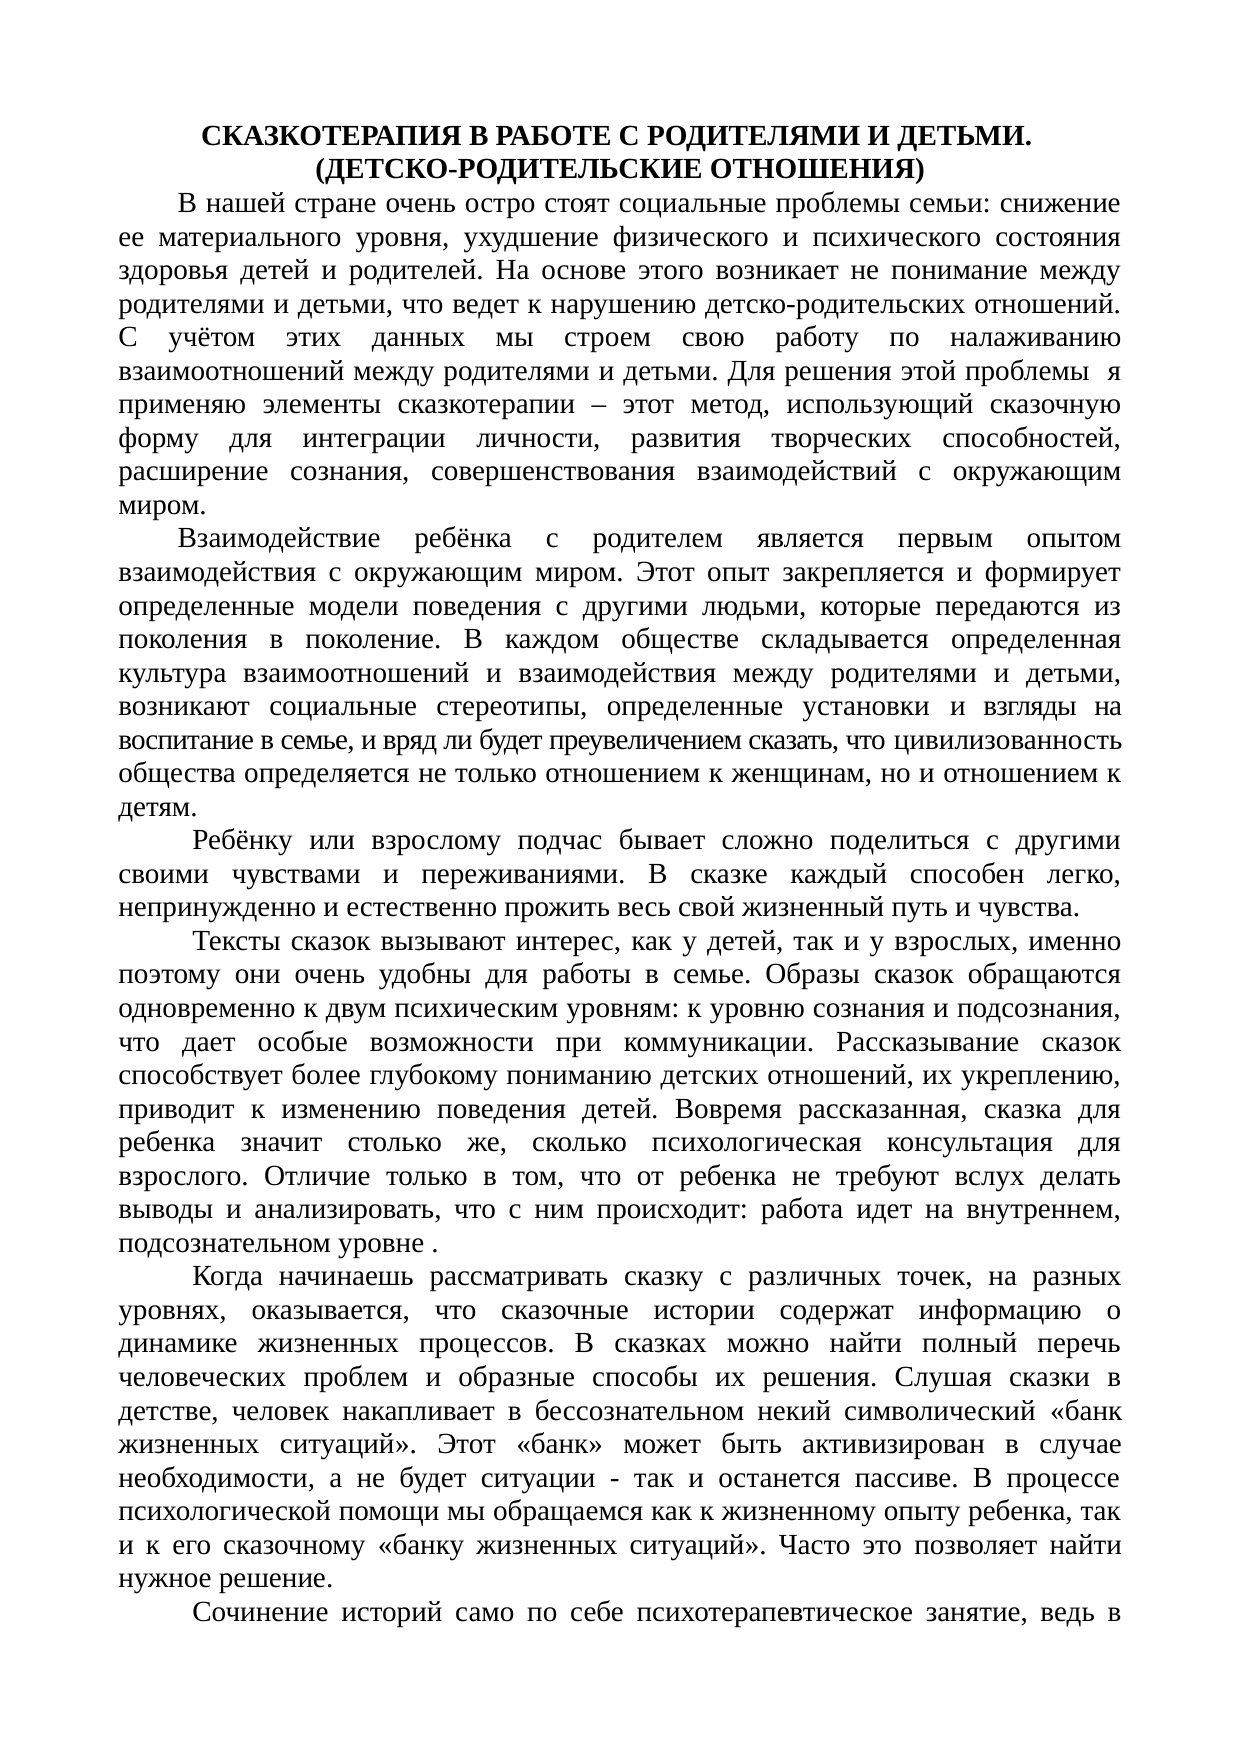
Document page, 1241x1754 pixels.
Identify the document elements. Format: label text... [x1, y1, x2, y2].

text Сочинение историй само по себе психотерапевтическое занятие, ведь в [118, 1594, 1122, 1627]
text Взаимодействие ребёнка с родителем является первым опытом взаимодействия с окружающим миром. Этот опыт закрепляется и формирует определенные модели поведения с другими людьми, которые передаются из поколения в поколение. В каждом обществе складывается определенная культура взаимоотношений и взаимодействия между родителями и детьми, возникают социальные стереотипы, определенные установки и взгляды на воспитание в семье, и вряд ли будет преувеличением сказать, что цивилизованность общества определяется не только отношением к женщинам, но и отношением к детям. [118, 521, 1122, 822]
text СКАЗКОТЕРАПИЯ В РАБОТЕ С РОДИТЕЛЯМИ И ДЕТЬМИ. [118, 118, 1122, 152]
text Тексты сказок вызывают интерес, как у детей, так и у взрослых, именно поэтому они очень удобны для работы в семье. Образы сказок обращаются одновременно к двум психическим уровням: к уровню сознания и подсознания, что дает особые возможности при коммуникации. Рассказывание сказок способствует более глубокому пониманию детских отношений, их укреплению, приводит к изменению поведения детей. Вовремя рассказанная, сказка для ребенка значит столько же, сколько психологическая консультация для взрослого. Отличие только в том, что от ребенка не требуют вслух делать выводы и анализировать, что с ним происходит: работа идет на внутреннем, подсознательном уровне . [118, 923, 1122, 1258]
text (ДЕТСКО-РОДИТЕЛЬСКИЕ ОТНОШЕНИЯ) [118, 152, 1122, 185]
text В нашей стране очень остро стоят социальные проблемы семьи: снижение ее материального уровня, ухудшение физического и психического состояния здоровья детей и родителей. На основе этого возникает не понимание между родителями и детьми, что ведет к нарушению детско-родительских отношений. С учётом этих данных мы строем свою работу по налаживанию взаимоотношений между родителями и детьми. Для решения этой проблемы я применяю элементы сказкотерапии – этот метод, использующий сказочную форму для интеграции личности, развития творческих способностей, расширение сознания, совершенствования взаимодействий с окружающим миром. [118, 185, 1122, 521]
text Ребёнку или взрослому подчас бывает сложно поделиться с другими своими чувствами и переживаниями. В сказке каждый способен легко, непринужденно и естественно прожить весь свой жизненный путь и чувства. [118, 822, 1122, 923]
text Когда начинаешь рассматривать сказку с различных точек, на разных уровнях, оказывается, что сказочные истории содержат информацию о динамике жизненных процессов. В сказках можно найти полный перечь человеческих проблем и образные способы их решения. Слушая сказки в детстве, человек накапливает в бессознательном некий символический «банк жизненных ситуаций». Этот «банк» может быть активизирован в случае необходимости, а не будет ситуации - так и останется пассиве. В процессе психологической помощи мы обращаемся как к жизненному опыту ребенка, так и к его сказочному «банку жизненных ситуаций». Часто это позволяет найти нужное решение. [118, 1258, 1122, 1594]
